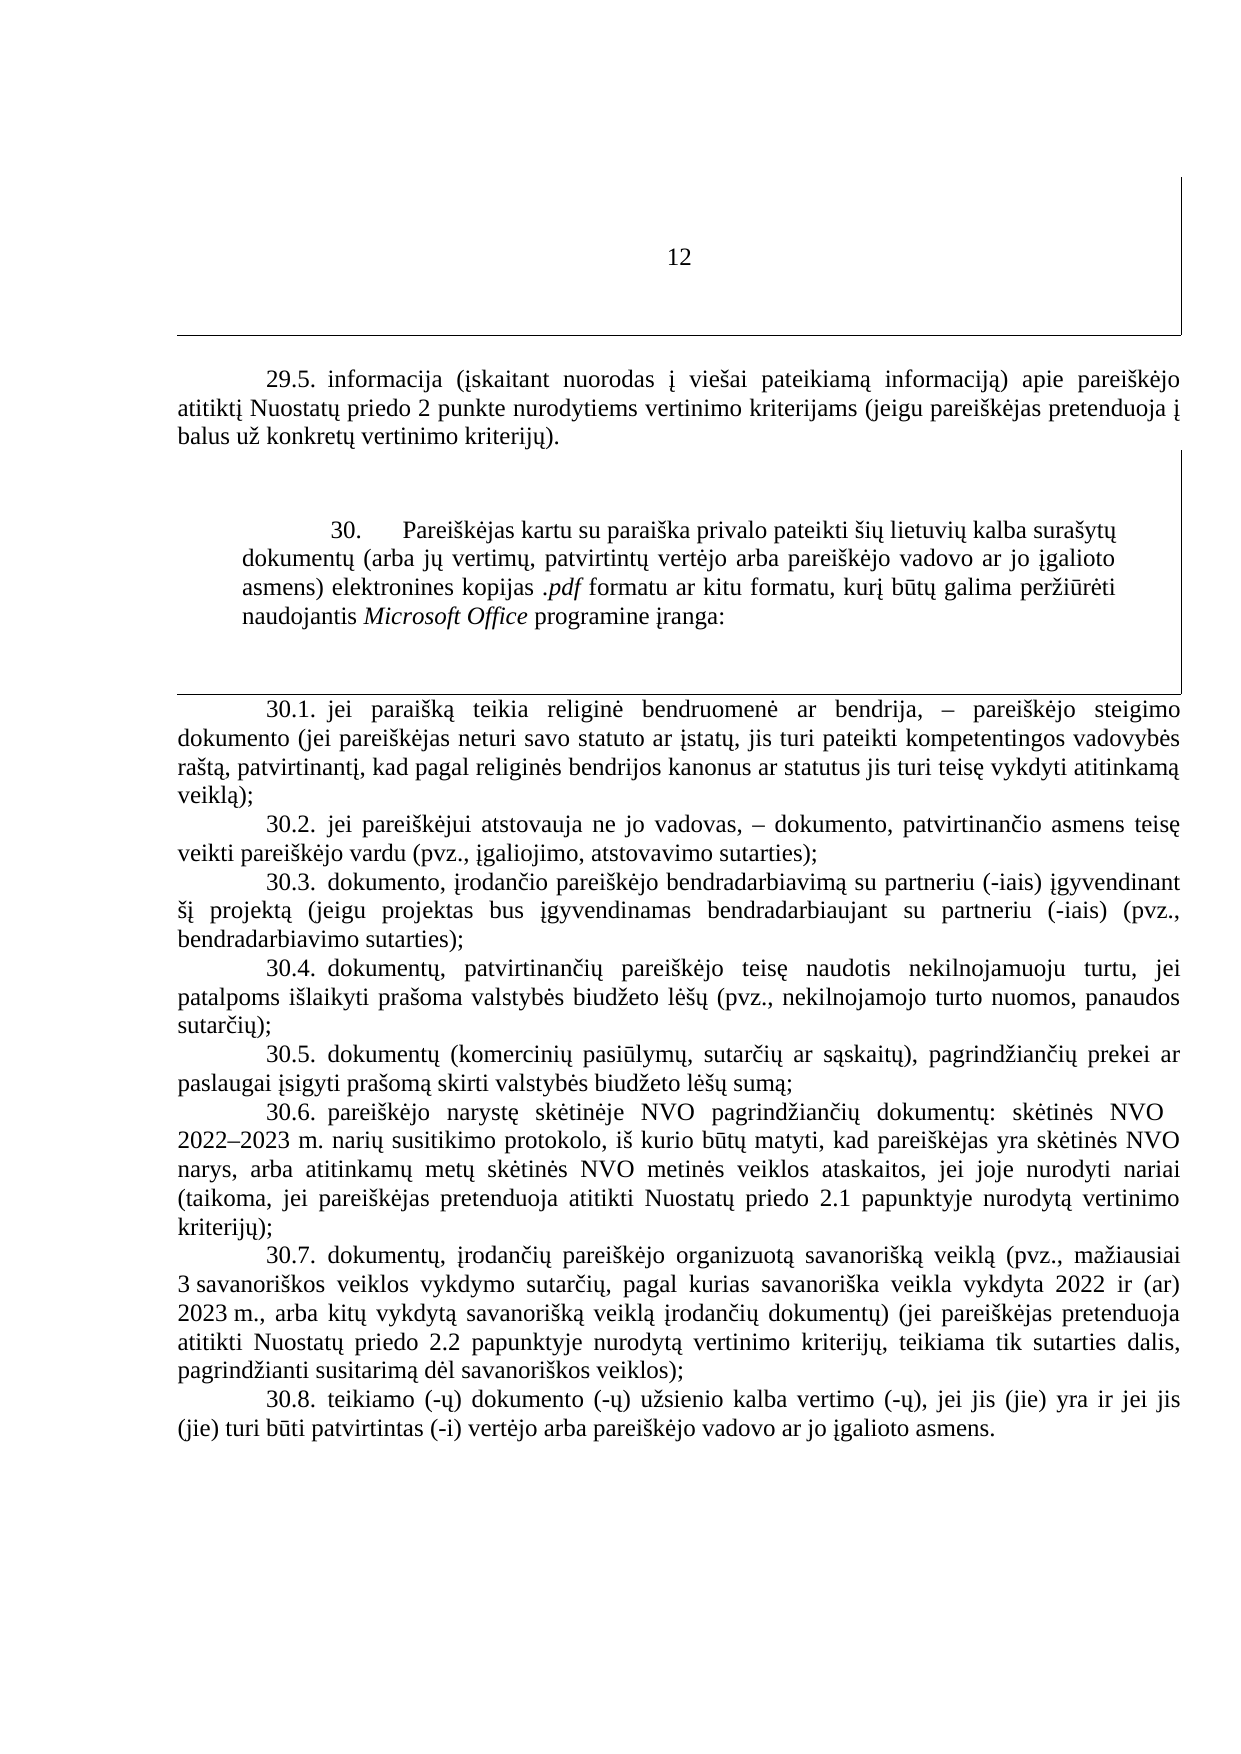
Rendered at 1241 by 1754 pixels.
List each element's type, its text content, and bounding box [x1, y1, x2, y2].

text 30.5. dokumentų (komercinių pasiūlymų, sutarčių ar sąskaitų), pagrindžiančių prekei ar paslaugai įsigyti prašomą skirti valstybės biudžeto lėšų sumą; [177, 1039, 1181, 1097]
text 30.4. dokumentų, patvirtinančių pareiškėjo teisę naudotis nekilnojamuoju turtu, jei patalpoms išlaikyti prašoma valstybės biudžeto lėšų (pvz., nekilnojamojo turto nuomos, panaudos sutarčių); [177, 953, 1181, 1039]
text 30.3. dokumento, įrodančio pareiškėjo bendradarbiavimą su partneriu (-iais) įgyvendinant šį projektą (jeigu projektas bus įgyvendinamas bendradarbiaujant su partneriu (-iais) (pvz., bendradarbiavimo sutarties); [177, 867, 1181, 953]
text 30.8. teikiamo (-ų) dokumento (-ų) užsienio kalba vertimo (-ų), jei jis (jie) yra ir jei jis (jie) turi būti patvirtintas (-i) vertėjo arba pareiškėjo vadovo ar jo įgalioto asmens. [177, 1384, 1181, 1442]
text 30.7. dokumentų, įrodančių pareiškėjo organizuotą savanorišką veiklą (pvz., mažiausiai 3 savanoriškos veiklos vykdymo sutarčių, pagal kurias savanoriška veikla vykdyta 2022 ir (ar) 2023 m., arba kitų vykdytą savanorišką veiklą įrodančių dokumentų) (jei pareiškėjas pretenduoja atitikti Nuostatų priedo 2.2 papunktyje nurodytą vertinimo kriterijų, teikiama tik sutarties dalis, pagrindžianti susitarimą dėl savanoriškos veiklos); [177, 1241, 1181, 1384]
text 30.1. jei paraišką teikia religinė bendruomenė ar bendrija, – pareiškėjo steigimo dokumento (jei pareiškėjas neturi savo statuto ar įstatų, jis turi pateikti kompetentingos vadovybės raštą, patvirtinantį, kad pagal religinės bendrijos kanonus ar statutus jis turi teisę vykdyti atitinkamą veiklą); [177, 694, 1181, 809]
text 29.5. informacija (įskaitant nuorodas į viešai pateikiamą informaciją) apie pareiškėjo atitiktį Nuostatų priedo 2 punkte nurodytiems vertinimo kriterijams (jeigu pareiškėjas pretenduoja į balus už konkretų vertinimo kriterijų). [177, 364, 1181, 450]
text 30.6. pareiškėjo narystę skėtinėje NVO pagrindžiančių dokumentų: skėtinės NVO 2022–2023 m. narių susitikimo protokolo, iš kurio būtų matyti, kad pareiškėjas yra skėtinės NVO narys, arba atitinkamų metų skėtinės NVO metinės veiklos ataskaitos, jei joje nurodyti nariai (taikoma, jei pareiškėjas pretenduoja atitikti Nuostatų priedo 2.1 papunktyje nurodytą vertinimo kriterijų); [177, 1097, 1181, 1241]
text 30.2. jei pareiškėjui atstovauja ne jo vadovas, – dokumento, patvirtinančio asmens teisę veikti pareiškėjo vardu (pvz., įgaliojimo, atstovavimo sutarties); [177, 809, 1181, 867]
text 30. Pareiškėjas kartu su paraiška privalo pateikti šių lietuvių kalba surašytų dokumentų (arba jų vertimų, patvirtintų vertėjo arba pareiškėjo vadovo ar jo įgalioto asmens) elektronines kopijas .pdf formatu ar kitu formatu, kurį būtų galima peržiūrėti naudojantis Microsoft Office programine įranga: [177, 450, 1181, 694]
